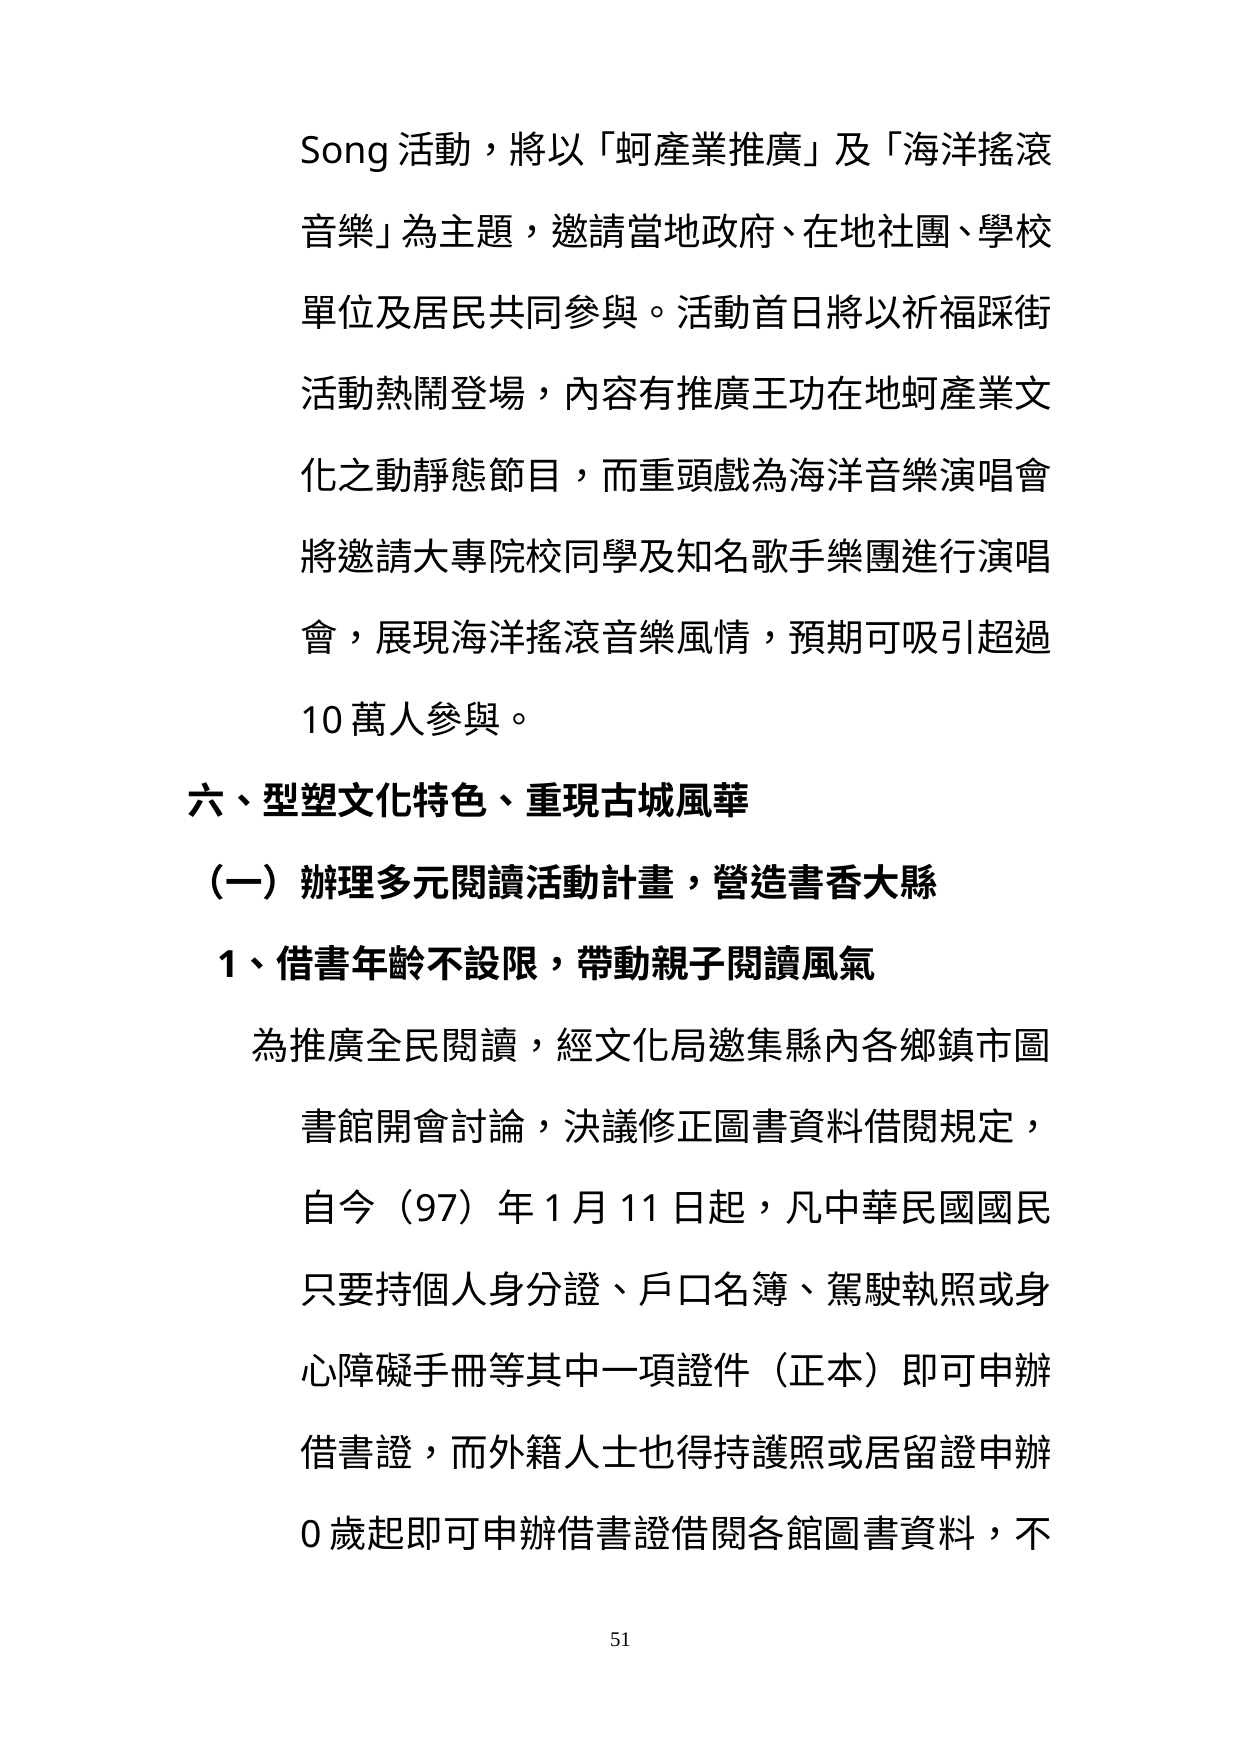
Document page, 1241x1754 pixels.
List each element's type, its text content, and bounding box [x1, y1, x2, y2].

text （一）辦理多元閱讀活動計畫，營造書香大縣 [187, 853, 1053, 907]
text 六、型塑文化特色、重現古城風華 [187, 771, 1053, 826]
text 本府為打響王功知名度，營造成「北貢寮、南墾丁、中王功」音樂季的印象，預定於今（97）年7月26、27日舉辦2008王功漁火-蚵之Song活動，將以「蚵產業推廣」及「海洋搖滾音樂」為主題，邀請當地政府、在地社團、學校單位及居民共同參與。活動首日將以祈福踩街活動熱鬧登場，內容有推廣王功在地蚵產業文化之動靜態節目，而重頭戲為海洋音樂演唱會，將邀請大專院校同學及知名歌手樂團進行演唱會，展現海洋搖滾音樂風情，預期可吸引超過10萬人參與。 [244, 120, 1053, 744]
text 為推廣全民閱讀，經文化局邀集縣內各鄉鎮市圖書館開會討論，決議修正圖書資料借閱規定，自今（97）年1月11日起，凡中華民國國民只要持個人身分證、戶口名簿、駕駛執照或身心障礙手冊等其中一項證件（正本）即可申辦借書證，而外籍人士也得持護照或居留證申辦。0歲起即可申辦借書證借閱各館圖書資料，不僅有助於帶動閱讀風氣，讓親子共讀成為每個家庭溫馨生活的泉源，而閱讀更能提升縣民文化素養，形成一股安定社會的祥和力量。 [187, 1016, 1053, 1558]
text 1、借書年齡不設限，帶動親子閱讀風氣 [187, 934, 1053, 988]
